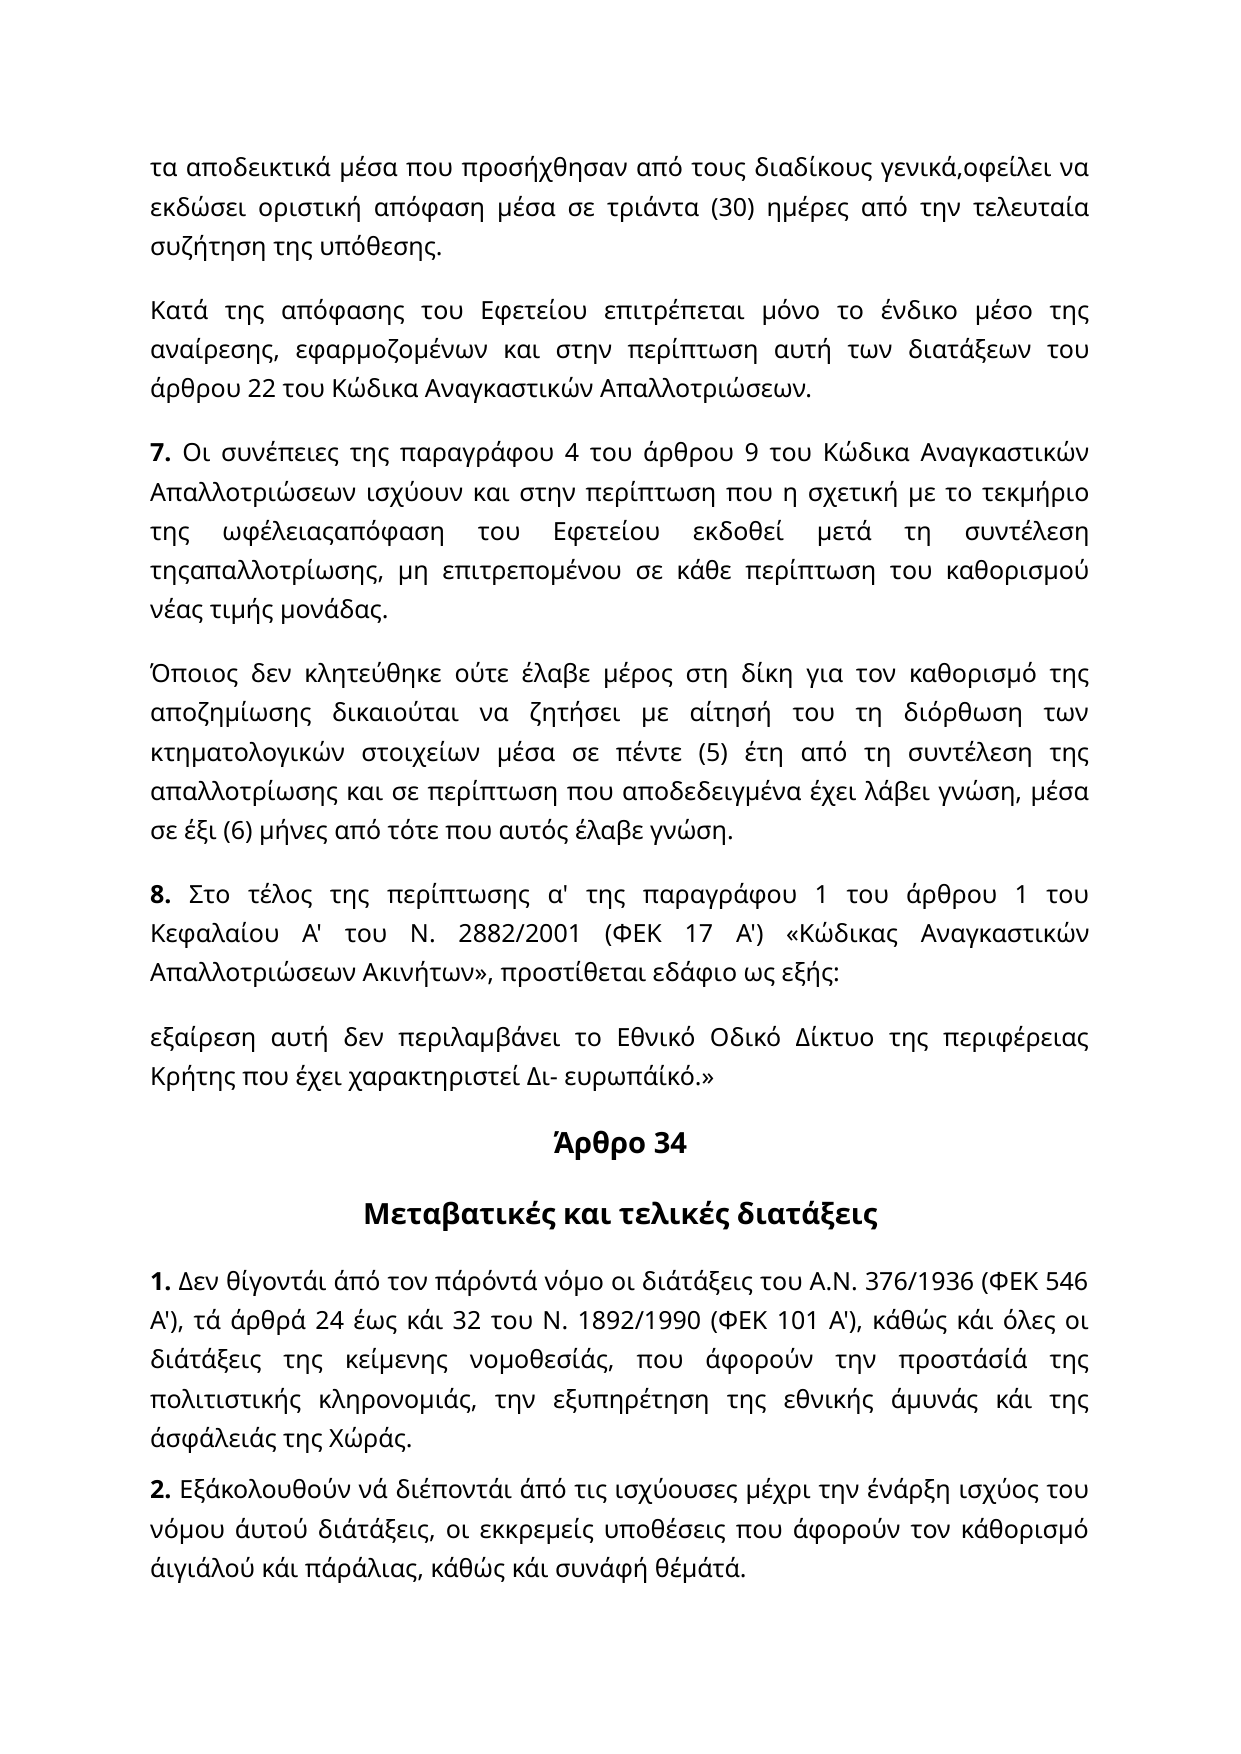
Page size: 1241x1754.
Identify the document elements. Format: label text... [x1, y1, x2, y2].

text 8. Στο τέλος της περίπτωσης α' της παραγράφου 1 του άρθρου 1 του Κεφαλαίου Α' του Ν. 2882/2001 (ΦΕΚ 17 Α') «Κώδικας Αναγκαστικών Απαλλοτριώσεων Ακινήτων», προστίθεται εδάφιο ως εξής: [150, 877, 1090, 989]
subtitle Μεταβατικές και τελικές διατάξεις [150, 1193, 1090, 1233]
text εξαίρεση αυτή δεν περιλαμβάνει το Εθνικό Οδικό Δίκτυο της περιφέρειας Κρήτης που έχει χαρακτηριστεί Δι- ευρωπάίκό.» [150, 1019, 1090, 1092]
text Κατά της απόφασης του Εφετείου επιτρέπεται μόνο το ένδικο μέσο της αναίρεσης, εφαρμοζομένων και στην περίπτωση αυτή των διατάξεων του άρθρου 22 του Κώδικα Αναγκαστικών Απαλλοτριώσεων. [150, 292, 1090, 405]
text 1. Δεν θίγοντάι άπό τον πάρόντά νόμο οι διάτάξεις του Α.Ν. 376/1936 (ΦΕΚ 546 Α'), τά άρθρά 24 έως κάι 32 του Ν. 1892/1990 (ΦΕΚ 101 Α'), κάθώς κάι όλες οι διάτάξεις της κείμενης νομοθεσίάς, που άφορούν την προστάσίά της πολιτιστικής κληρονομιάς, την εξυπηρέτηση της εθνικής άμυνάς κάι της άσφάλειάς της Χώράς. [150, 1264, 1090, 1454]
subtitle Άρθρο 34 [150, 1122, 1090, 1162]
text 7. Οι συνέπειες της παραγράφου 4 του άρθρου 9 του Κώδικα Αναγκαστικών Απαλλοτριώσεων ισχύουν και στην περίπτωση που η σχετική με το τεκμήριο της ωφέλειαςαπόφαση του Εφετείου εκδοθεί μετά τη συντέλεση τηςαπαλλοτρίωσης, μη επιτρεπομένου σε κάθε περίπτωση του καθορισμού νέας τιμής μονάδας. [150, 435, 1090, 626]
text 2. Εξάκολουθούν νά διέποντάι άπό τις ισχύουσες μέχρι την ένάρξη ισχύος του νόμου άυτού διάτάξεις, οι εκκρεμείς υποθέσεις που άφορούν τον κάθορισμό άιγιάλού κάι πάράλιας, κάθώς κάι συνάφή θέμάτά. [150, 1472, 1090, 1584]
text τα αποδεικτικά μέσα που προσήχθησαν από τους διαδίκους γενικά,οφείλει να εκδώσει οριστική απόφαση μέσα σε τριάντα (30) ημέρες από την τελευταία συζήτηση της υπόθεσης. [150, 150, 1090, 262]
text Όποιος δεν κλητεύθηκε ούτε έλαβε μέρος στη δίκη για τον καθορισμό της αποζημίωσης δικαιούται να ζητήσει με αίτησή του τη διόρθωση των κτηματολογικών στοιχείων μέσα σε πέντε (5) έτη από τη συντέλεση της απαλλοτρίωσης και σε περίπτωση που αποδεδειγμένα έχει λάβει γνώση, μέσα σε έξι (6) μήνες από τότε που αυτός έλαβε γνώση. [150, 656, 1090, 847]
